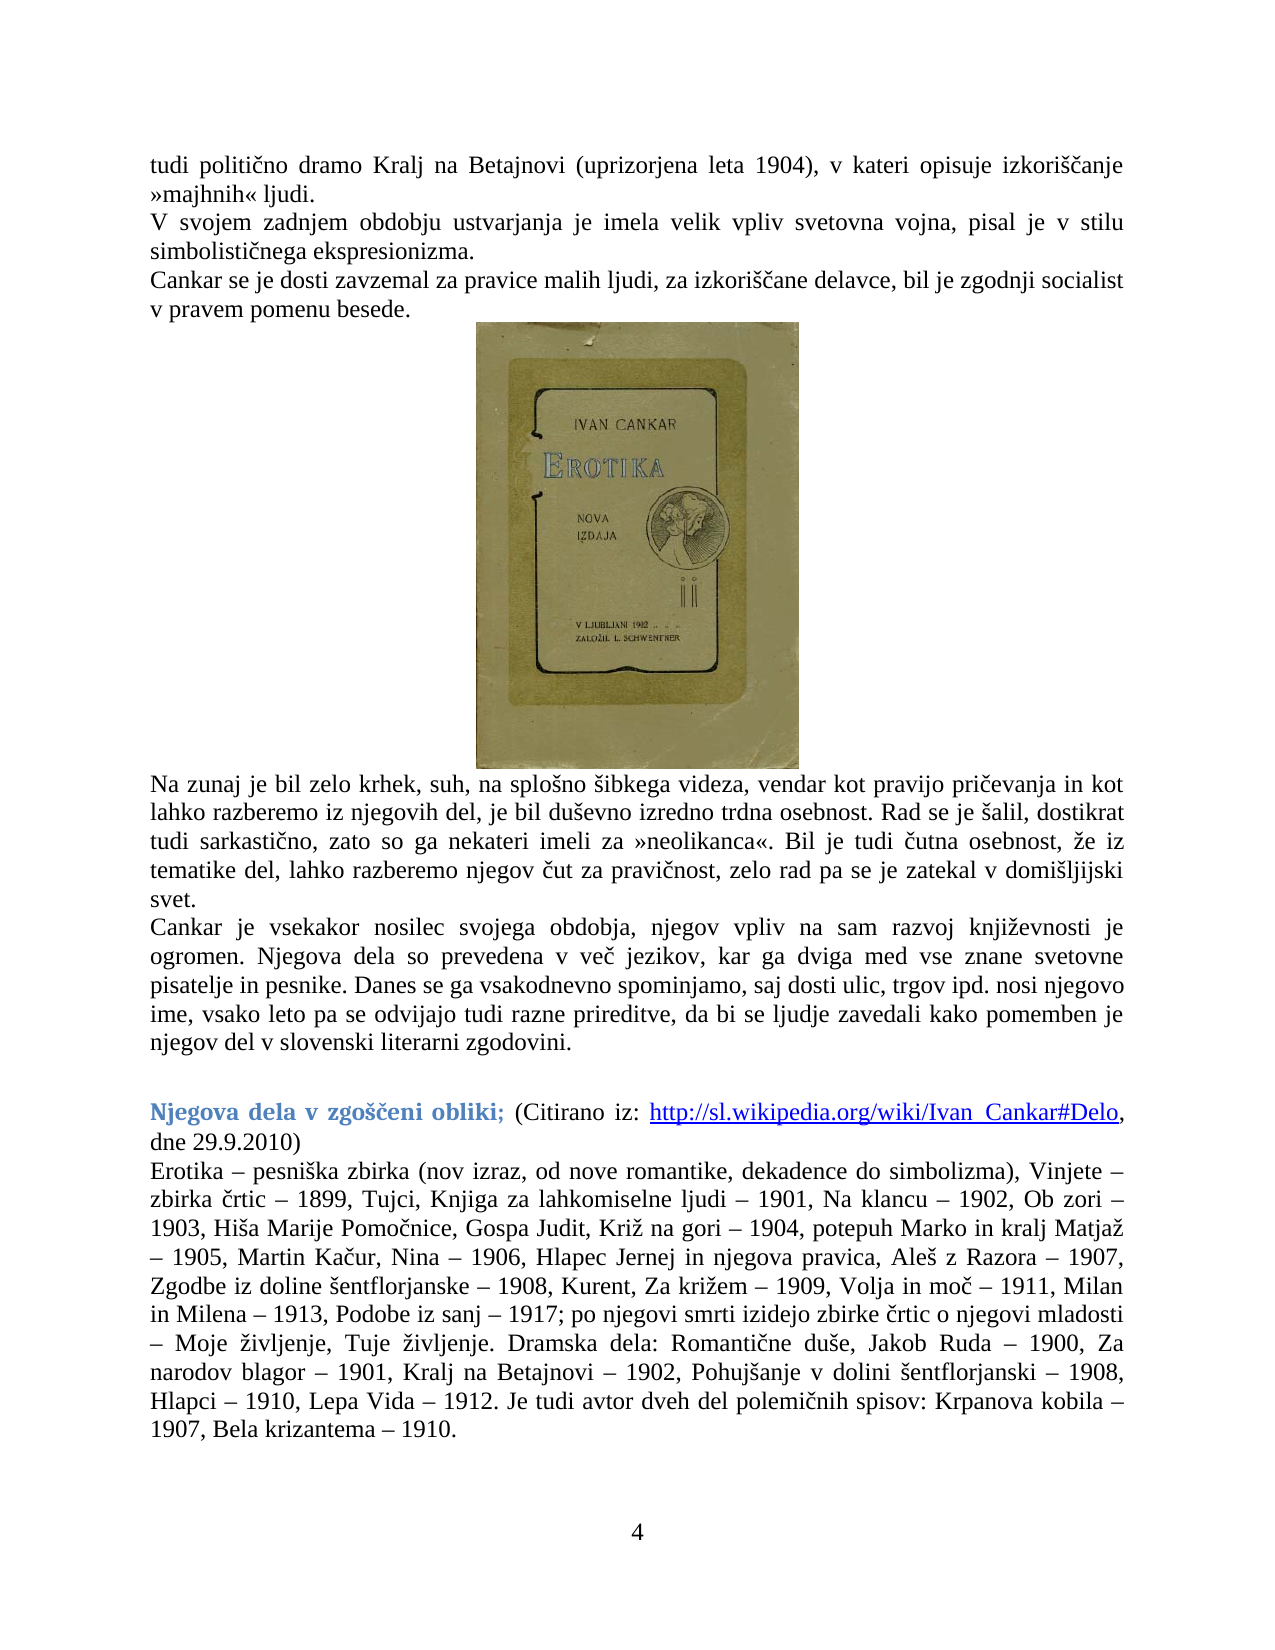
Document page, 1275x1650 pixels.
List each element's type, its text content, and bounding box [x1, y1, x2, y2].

text V svojem zadnjem obdobju ustvarjanja je imela velik vpliv svetovna vojna, pisal je v stilu simbolističnega ekspresionizma. [150, 207, 1125, 265]
text tudi politično dramo Kralj na Betajnovi (uprizorjena leta 1904), v kateri opisuje izkoriščanje »majhnih« ljudi. [150, 150, 1125, 207]
picture [476, 322, 799, 769]
text Cankar je vsekakor nosilec svojega obdobja, njegov vpliv na sam razvoj književnosti je ogromen. Njegova dela so prevedena v več jezikov, kar ga dviga med vse znane svetovne pisatelje in pesnike. Danes se ga vsakodnevno spominjamo, saj dosti ulic, trgov ipd. nosi njegovo ime, vsako leto pa se odvijajo tudi razne prireditve, da bi se ljudje zavedali kako pomemben je njegov del v slovenski literarni zgodovini. [150, 912, 1125, 1056]
text Erotika – pesniška zbirka (nov izraz, od nove romantike, dekadence do simbolizma), Vinjete – zbirka črtic – 1899, Tujci, Knjiga za lahkomiselne ljudi – 1901, Na klancu – 1902, Ob zori – 1903, Hiša Marije Pomočnice, Gospa Judit, Križ na gori – 1904, potepuh Marko in kralj Matjaž – 1905, Martin Kačur, Nina – 1906, Hlapec Jernej in njegova pravica, Aleš z Razora – 1907, Zgodbe iz doline šentflorjanske – 1908, Kurent, Za križem – 1909, Volja in moč – 1911, Milan in Milena – 1913, Podobe iz sanj – 1917; po njegovi smrti izidejo zbirke črtic o njegovi mladosti – Moje življenje, Tuje življenje. Dramska dela: Romantične duše, Jakob Ruda – 1900, Za narodov blagor – 1901, Kralj na Betajnovi – 1902, Pohujšanje v dolini šentflorjanski – 1908, Hlapci – 1910, Lepa Vida – 1912. Je tudi avtor dveh del polemičnih spisov: Krpanova kobila – 1907, Bela krizantema – 1910. [150, 1156, 1125, 1443]
text Cankar se je dosti zavzemal za pravice malih ljudi, za izkoriščane delavce, bil je zgodnji socialist v pravem pomenu besede. [150, 265, 1125, 322]
text Njegova dela v zgoščeni obliki; (Citirano iz: http://sl.wikipedia.org/wiki/Ivan_Cankar#Delo, dne 29.9.2010) [150, 1097, 1125, 1156]
text Na zunaj je bil zelo krhek, suh, na splošno šibkega videza, vendar kot pravijo pričevanja in kot lahko razberemo iz njegovih del, je bil duševno izredno trdna osebnost. Rad se je šalil, dostikrat tudi sarkastično, zato so ga nekateri imeli za »neolikanca«. Bil je tudi čutna osebnost, že iz tematike del, lahko razberemo njegov čut za pravičnost, zelo rad pa se je zatekal v domišljijski svet. [150, 769, 1125, 912]
